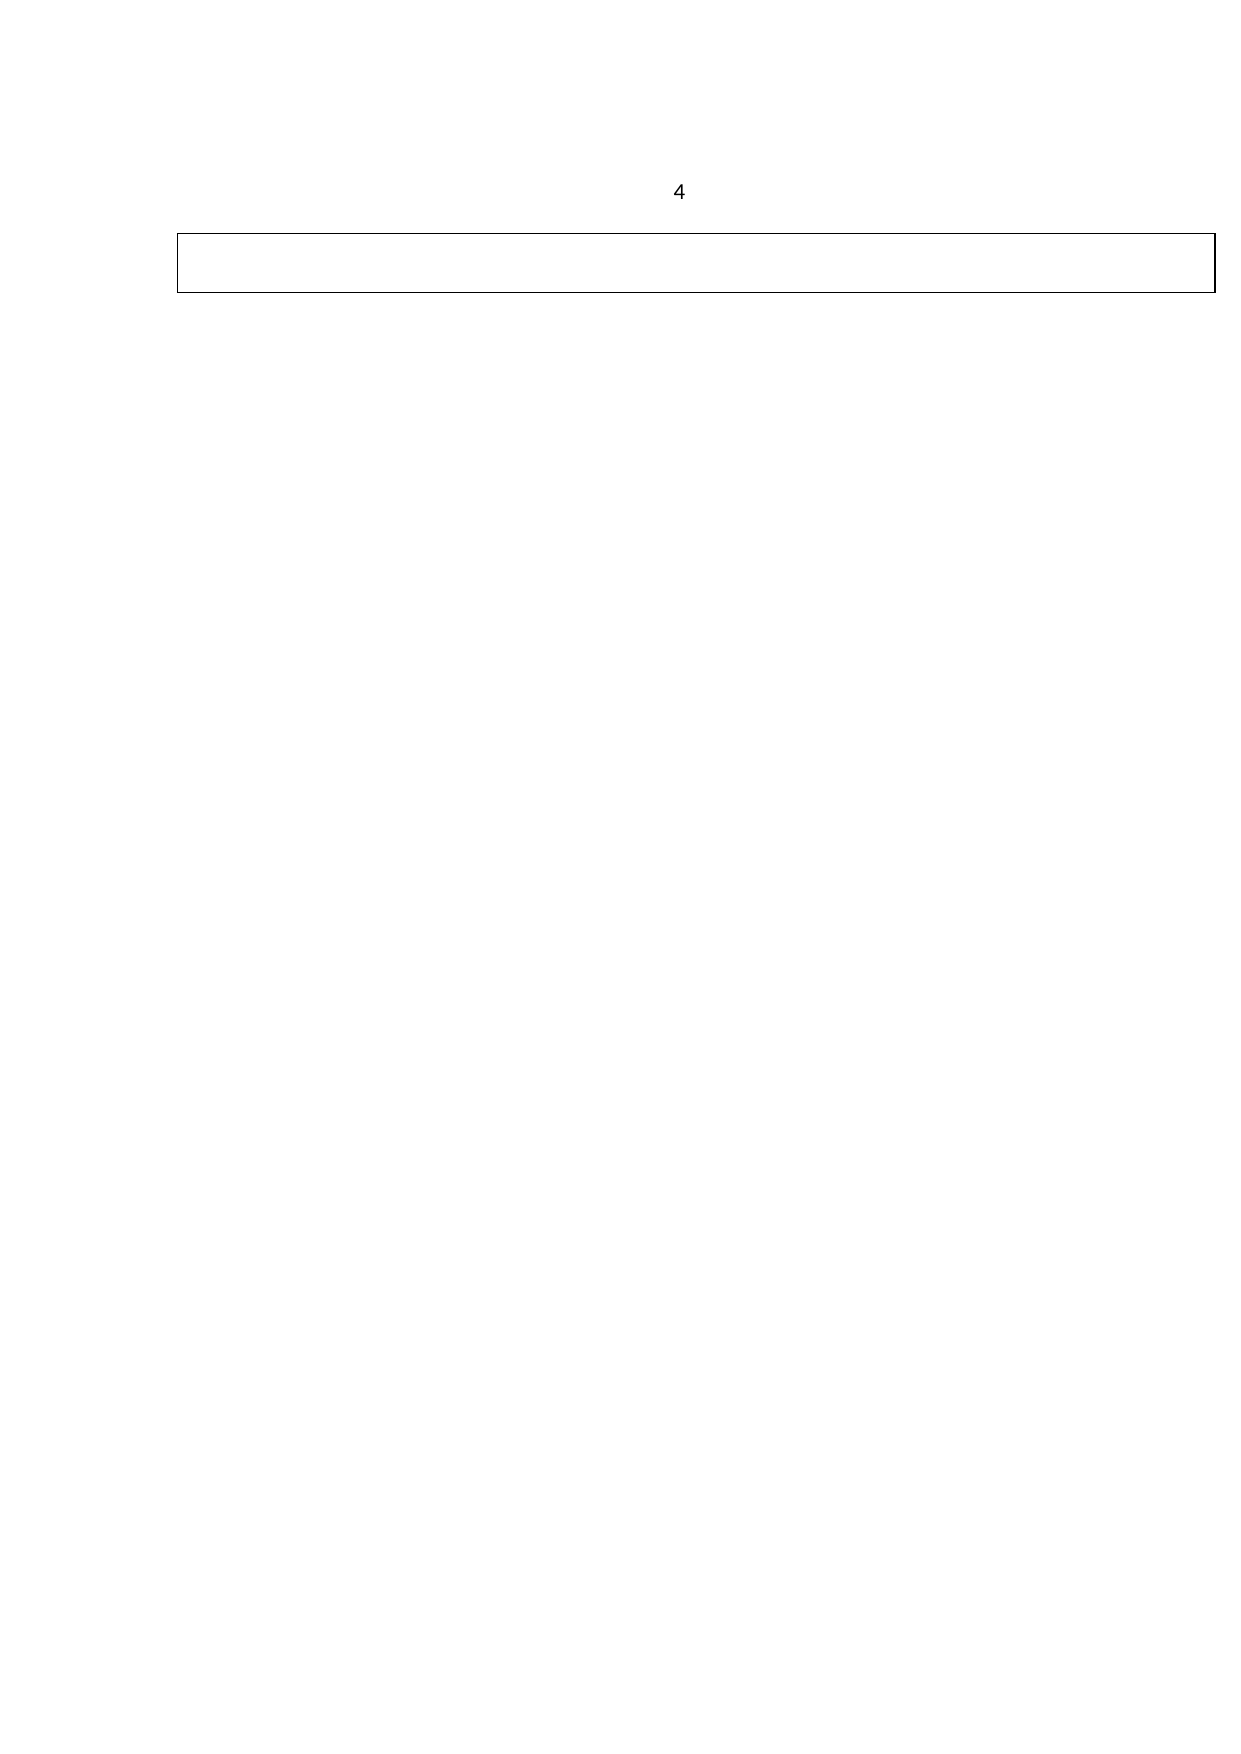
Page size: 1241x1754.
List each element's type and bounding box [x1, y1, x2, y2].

table_header [178, 234, 1214, 292]
